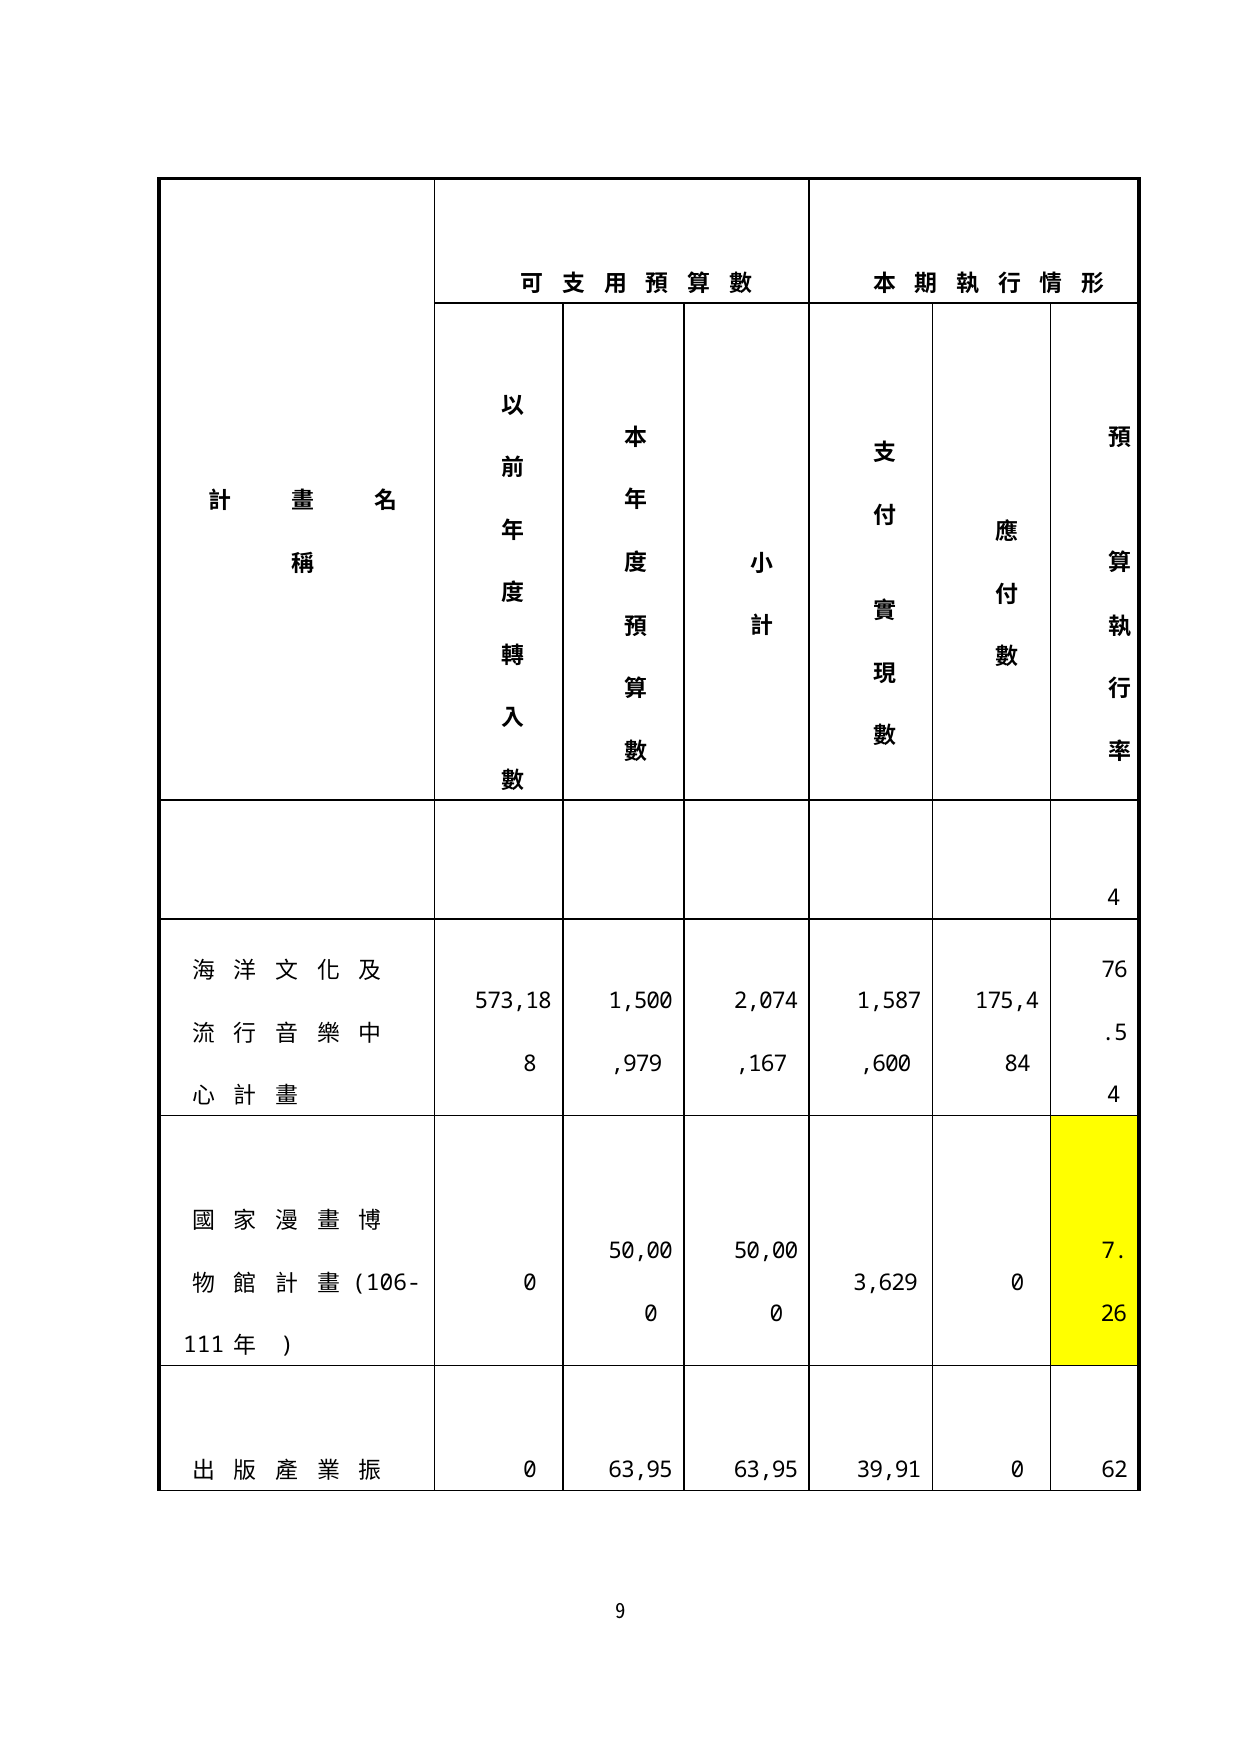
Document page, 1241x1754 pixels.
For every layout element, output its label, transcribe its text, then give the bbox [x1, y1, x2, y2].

table_cell [435, 801, 562, 918]
table_cell 支 付 實現數 [810, 304, 932, 799]
table_cell 4 [1051, 801, 1137, 918]
table_cell 0 [435, 1116, 562, 1365]
table_cell 76.54 [1051, 920, 1137, 1115]
table_cell 本年度 預算數 [564, 304, 683, 799]
table_cell [810, 801, 932, 918]
table_cell 1,500,979 [564, 920, 683, 1115]
table_cell 63,95 [564, 1366, 683, 1490]
table_cell 海洋文化及流行音樂中心計畫 [161, 920, 434, 1115]
table_cell 2,074,167 [685, 920, 808, 1115]
table_cell 3,629 [810, 1116, 932, 1365]
table_cell 50,000 [685, 1116, 808, 1365]
table_cell 出版產業振 [161, 1366, 434, 1490]
table_cell 小 計 [685, 304, 808, 799]
table_cell 175,484 [933, 920, 1050, 1115]
table_cell 預 算 執行率 [1051, 304, 1137, 799]
table_cell 63,95 [685, 1366, 808, 1490]
table_cell [564, 801, 683, 918]
table_cell [933, 801, 1050, 918]
table_cell 50,000 [564, 1116, 683, 1365]
table_cell 7.26 [1051, 1116, 1137, 1365]
table_header 可支用預算數 [435, 180, 808, 302]
table_header 計 畫 名 稱 [161, 180, 434, 799]
table_cell 0 [933, 1116, 1050, 1365]
table_cell 國家漫畫博物館計畫(106-111年) [161, 1116, 434, 1365]
table_cell 62 [1051, 1366, 1137, 1490]
table_cell 39,91 [810, 1366, 932, 1490]
table_cell 以前年度轉 入 數 [435, 304, 562, 799]
table_cell 1,587,600 [810, 920, 932, 1115]
table_cell [685, 801, 808, 918]
table_cell 0 [933, 1366, 1050, 1490]
table_cell [161, 801, 434, 918]
table_cell 應付數 [933, 304, 1050, 799]
table_header 本期執行情形 [810, 180, 1137, 302]
table_cell 573,188 [435, 920, 562, 1115]
table_cell 0 [435, 1366, 562, 1490]
